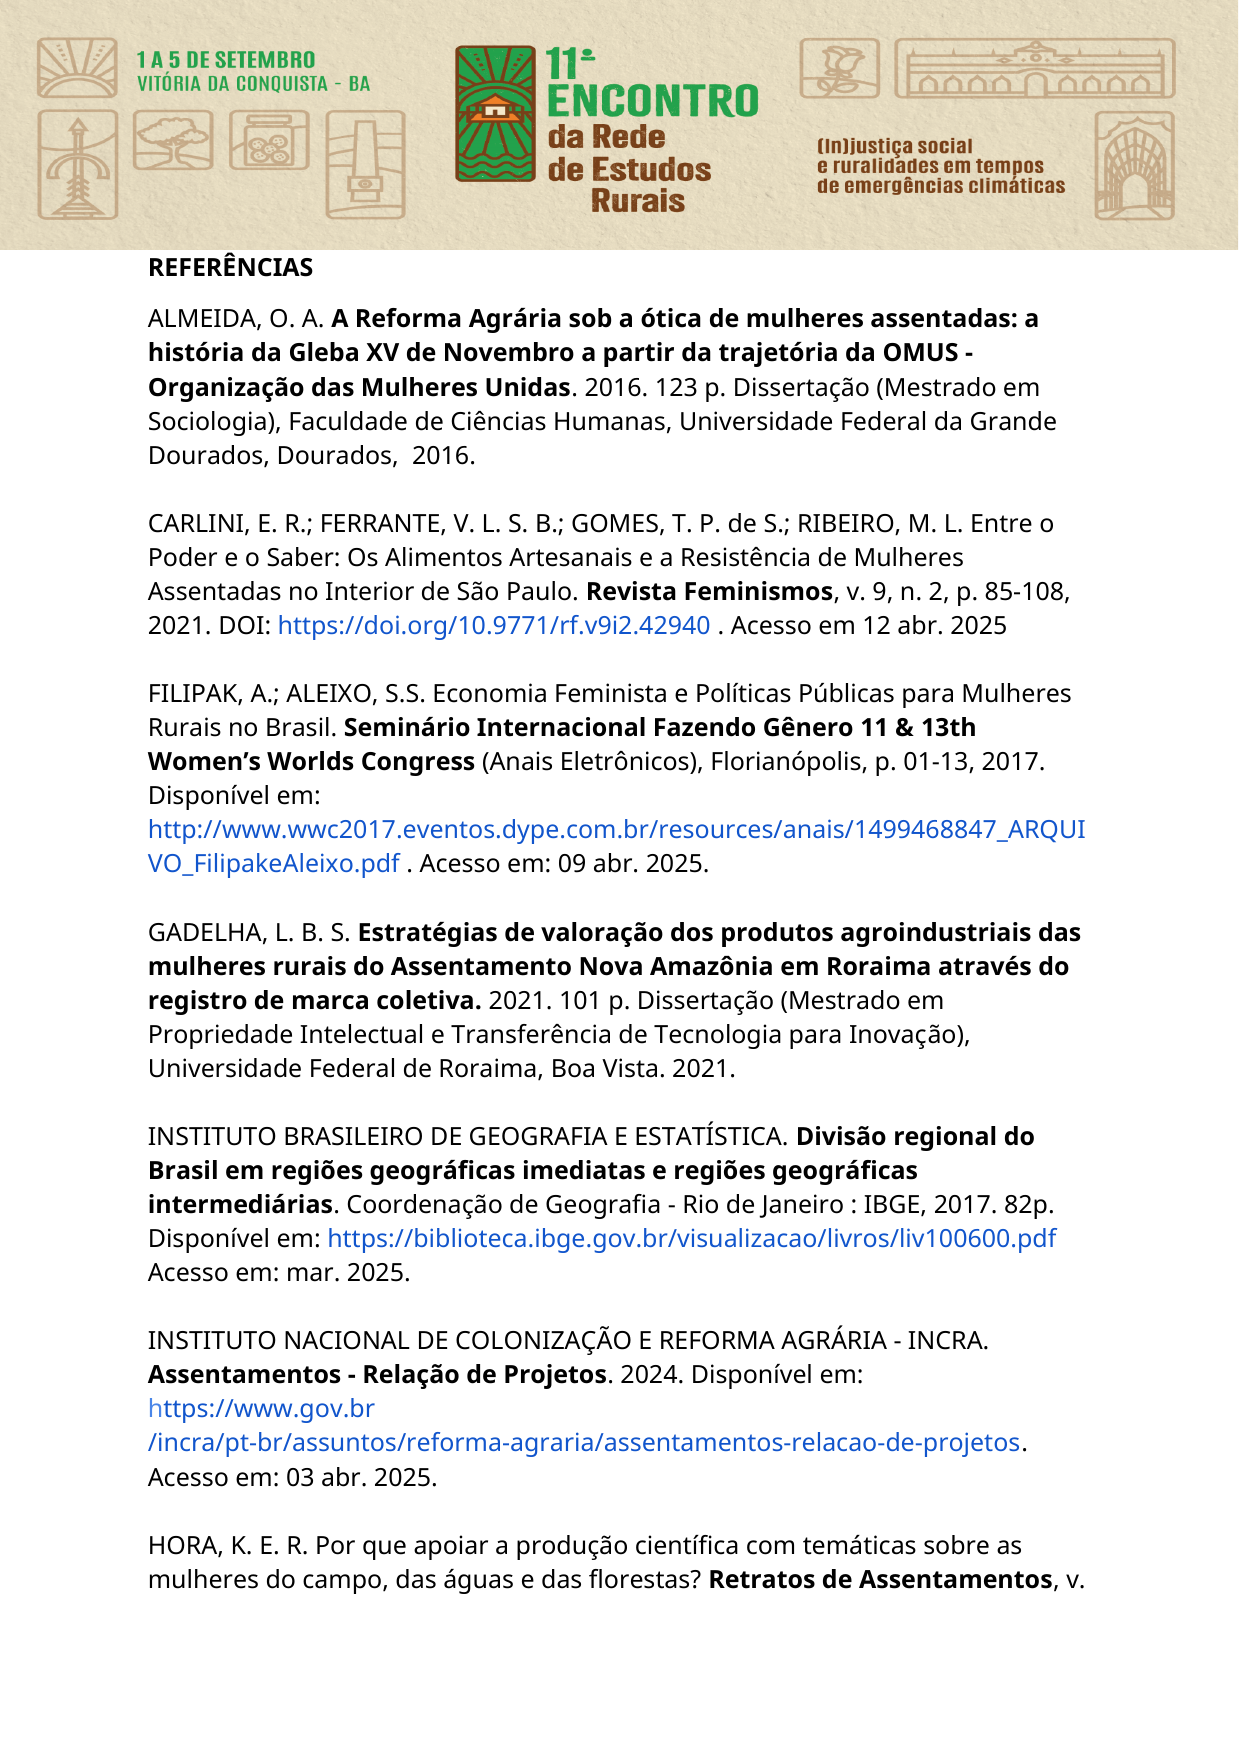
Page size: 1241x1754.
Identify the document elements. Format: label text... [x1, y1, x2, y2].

text INSTITUTO BRASILEIRO DE GEOGRAFIA E ESTATÍSTICA. Divisão regional do Brasil em regiões geográficas imediatas e regiões geográficas intermediárias. Coordenação de Geografia - Rio de Janeiro : IBGE, 2017. 82p. Disponível em: https://biblioteca.ibge.gov.br/visualizacao/livros/liv100600.pdf Acesso em: mar. 2025. [148, 1118, 1093, 1289]
text FILIPAK, A.; ALEIXO, S.S. Economia Feminista e Políticas Públicas para Mulheres Rurais no Brasil. Seminário Internacional Fazendo Gênero 11 & 13th Women’s Worlds Congress (Anais Eletrônicos), Florianópolis, p. 01-13, 2017. Disponível em: http://www.wwc2017.eventos.dype.com.br/resources/anais/1499468847_ARQUIVO_FilipakeAleixo.pdf . Acesso em: 09 abr. 2025. [148, 676, 1093, 880]
text /incra/pt-br/assuntos/reforma-agraria/assentamentos-relacao-de-projetos. Acesso em: 03 abr. 2025. [148, 1425, 1093, 1493]
text ALMEIDA, O. A. A Reforma Agrária sob a ótica de mulheres assentadas: a história da Gleba XV de Novembro a partir da trajetória da OMUS - Organização das Mulheres Unidas. 2016. 123 p. Dissertação (Mestrado em Sociologia), Faculdade de Ciências Humanas, Universidade Federal da Grande Dourados, Dourados, 2016. [148, 301, 1093, 471]
picture [0, 0, 1239, 250]
text INSTITUTO NACIONAL DE COLONIZAÇÃO E REFORMA AGRÁRIA - INCRA. Assentamentos - Relação de Projetos. 2024. Disponível em: https://www.gov.br [148, 1323, 1093, 1425]
text HORA, K. E. R. Por que apoiar a produção científica com temáticas sobre as mulheres do campo, das águas e das florestas? Retratos de Assentamentos, v. [148, 1527, 1093, 1595]
text REFERÊNCIAS [148, 250, 1091, 284]
text GADELHA, L. B. S. Estratégias de valoração dos produtos agroindustriais das mulheres rurais do Assentamento Nova Amazônia em Roraima através do registro de marca coletiva. 2021. 101 p. Dissertação (Mestrado em Propriedade Intelectual e Transferência de Tecnologia para Inovação), Universidade Federal de Roraima, Boa Vista. 2021. [148, 914, 1093, 1084]
text CARLINI, E. R.; FERRANTE, V. L. S. B.; GOMES, T. P. de S.; RIBEIRO, M. L. Entre o Poder e o Saber: Os Alimentos Artesanais e a Resistência de Mulheres Assentadas no Interior de São Paulo. Revista Feminismos, v. 9, n. 2, p. 85-108, 2021. DOI: https://doi.org/10.9771/rf.v9i2.42940 . Acesso em 12 abr. 2025 [148, 505, 1093, 642]
